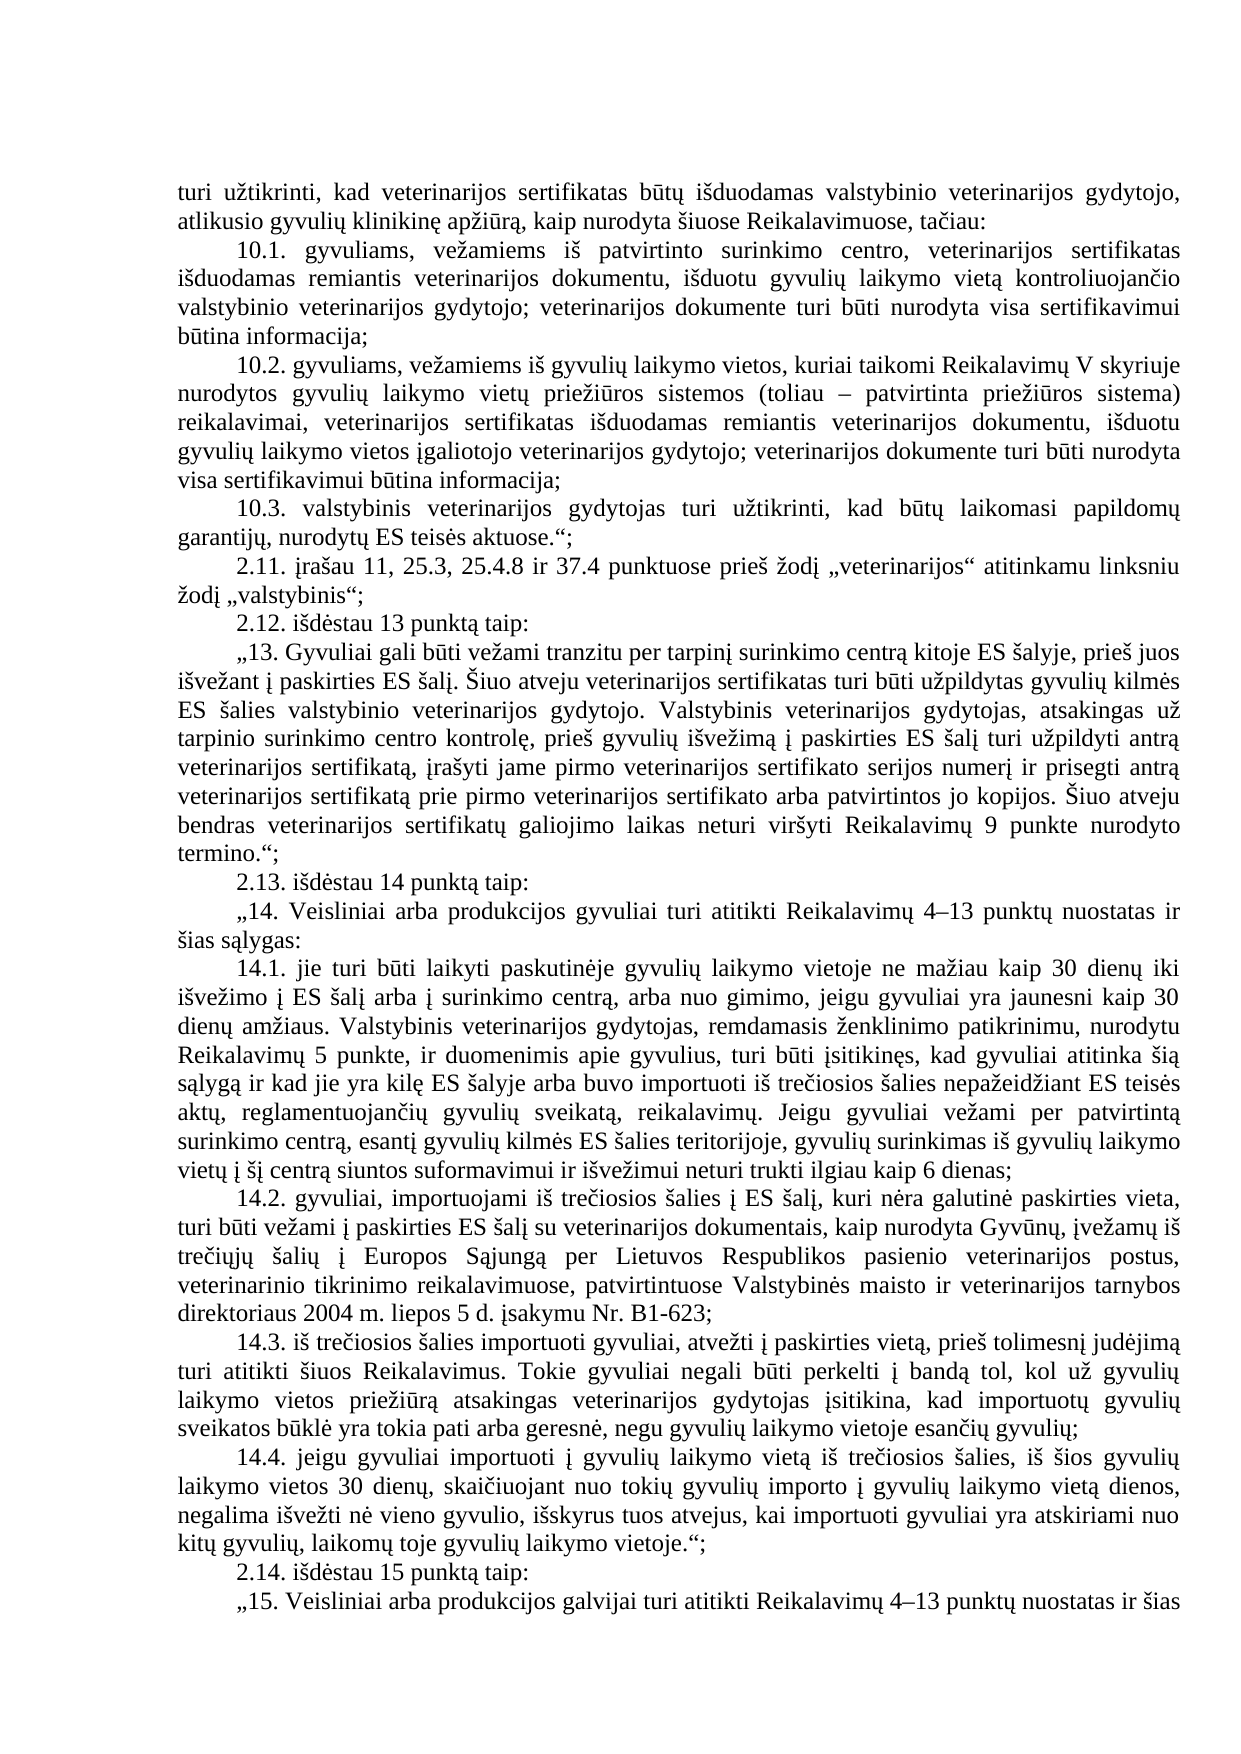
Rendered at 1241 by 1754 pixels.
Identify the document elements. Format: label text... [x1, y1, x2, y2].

text 14.1. jie turi būti laikyti paskutinėje gyvulių laikymo vietoje ne mažiau kaip 30 dienų iki išvežimo į ES šalį arba į surinkimo centrą, arba nuo gimimo, jeigu gyvuliai yra jaunesni kaip 30 dienų amžiaus. Valstybinis veterinarijos gydytojas, remdamasis ženklinimo patikrinimu, nurodytu Reikalavimų 5 punkte, ir duomenimis apie gyvulius, turi būti įsitikinęs, kad gyvuliai atitinka šią sąlygą ir kad jie yra kilę ES šalyje arba buvo importuoti iš trečiosios šalies nepažeidžiant ES teisės aktų, reglamentuojančių gyvulių sveikatą, reikalavimų. Jeigu gyvuliai vežami per patvirtintą surinkimo centrą, esantį gyvulių kilmės ES šalies teritorijoje, gyvulių surinkimas iš gyvulių laikymo vietų į šį centrą siuntos suformavimui ir išvežimui neturi trukti ilgiau kaip 6 dienas; [177, 953, 1181, 1183]
text 2.14. išdėstau 15 punktą taip: [177, 1557, 1181, 1586]
text „13. Gyvuliai gali būti vežami tranzitu per tarpinį surinkimo centrą kitoje ES šalyje, prieš juos išvežant į paskirties ES šalį. Šiuo atveju veterinarijos sertifikatas turi būti užpildytas gyvulių kilmės ES šalies valstybinio veterinarijos gydytojo. Valstybinis veterinarijos gydytojas, atsakingas už tarpinio surinkimo centro kontrolę, prieš gyvulių išvežimą į paskirties ES šalį turi užpildyti antrą veterinarijos sertifikatą, įrašyti jame pirmo veterinarijos sertifikato serijos numerį ir prisegti antrą veterinarijos sertifikatą prie pirmo veterinarijos sertifikato arba patvirtintos jo kopijos. Šiuo atveju bendras veterinarijos sertifikatų galiojimo laikas neturi viršyti Reikalavimų 9 punkte nurodyto termino.“; [177, 637, 1181, 867]
text turi užtikrinti, kad veterinarijos sertifikatas būtų išduodamas valstybinio veterinarijos gydytojo, atlikusio gyvulių klinikinę apžiūrą, kaip nurodyta šiuose Reikalavimuose, tačiau: [177, 177, 1181, 235]
text 2.12. išdėstau 13 punktą taip: [177, 608, 1181, 637]
text 14.2. gyvuliai, importuojami iš trečiosios šalies į ES šalį, kuri nėra galutinė paskirties vieta, turi būti vežami į paskirties ES šalį su veterinarijos dokumentais, kaip nurodyta Gyvūnų, įvežamų iš trečiųjų šalių į Europos Sąjungą per Lietuvos Respublikos pasienio veterinarijos postus, veterinarinio tikrinimo reikalavimuose, patvirtintuose Valstybinės maisto ir veterinarijos tarnybos direktoriaus 2004 m. liepos 5 d. įsakymu Nr. B1-623; [177, 1183, 1181, 1327]
text 10.2. gyvuliams, vežamiems iš gyvulių laikymo vietos, kuriai taikomi Reikalavimų V skyriuje nurodytos gyvulių laikymo vietų priežiūros sistemos (toliau – patvirtinta priežiūros sistema) reikalavimai, veterinarijos sertifikatas išduodamas remiantis veterinarijos dokumentu, išduotu gyvulių laikymo vietos įgaliotojo veterinarijos gydytojo; veterinarijos dokumente turi būti nurodyta visa sertifikavimui būtina informacija; [177, 350, 1181, 493]
text „15. Veisliniai arba produkcijos galvijai turi atitikti Reikalavimų 4–13 punktų nuostatas ir šias [177, 1586, 1181, 1615]
text „14. Veisliniai arba produkcijos gyvuliai turi atitikti Reikalavimų 4–13 punktų nuostatas ir šias sąlygas: [177, 896, 1181, 953]
text 14.4. jeigu gyvuliai importuoti į gyvulių laikymo vietą iš trečiosios šalies, iš šios gyvulių laikymo vietos 30 dienų, skaičiuojant nuo tokių gyvulių importo į gyvulių laikymo vietą dienos, negalima išvežti nė vieno gyvulio, išskyrus tuos atvejus, kai importuoti gyvuliai yra atskiriami nuo kitų gyvulių, laikomų toje gyvulių laikymo vietoje.“; [177, 1442, 1181, 1557]
text 14.3. iš trečiosios šalies importuoti gyvuliai, atvežti į paskirties vietą, prieš tolimesnį judėjimą turi atitikti šiuos Reikalavimus. Tokie gyvuliai negali būti perkelti į bandą tol, kol už gyvulių laikymo vietos priežiūrą atsakingas veterinarijos gydytojas įsitikina, kad importuotų gyvulių sveikatos būklė yra tokia pati arba geresnė, negu gyvulių laikymo vietoje esančių gyvulių; [177, 1327, 1181, 1442]
text 2.11. įrašau 11, 25.3, 25.4.8 ir 37.4 punktuose prieš žodį „veterinarijos“ atitinkamu linksniu žodį „valstybinis“; [177, 551, 1181, 608]
text 2.13. išdėstau 14 punktą taip: [177, 867, 1181, 896]
text 10.1. gyvuliams, vežamiems iš patvirtinto surinkimo centro, veterinarijos sertifikatas išduodamas remiantis veterinarijos dokumentu, išduotu gyvulių laikymo vietą kontroliuojančio valstybinio veterinarijos gydytojo; veterinarijos dokumente turi būti nurodyta visa sertifikavimui būtina informacija; [177, 235, 1181, 350]
text 10.3. valstybinis veterinarijos gydytojas turi užtikrinti, kad būtų laikomasi papildomų garantijų, nurodytų ES teisės aktuose.“; [177, 493, 1181, 551]
